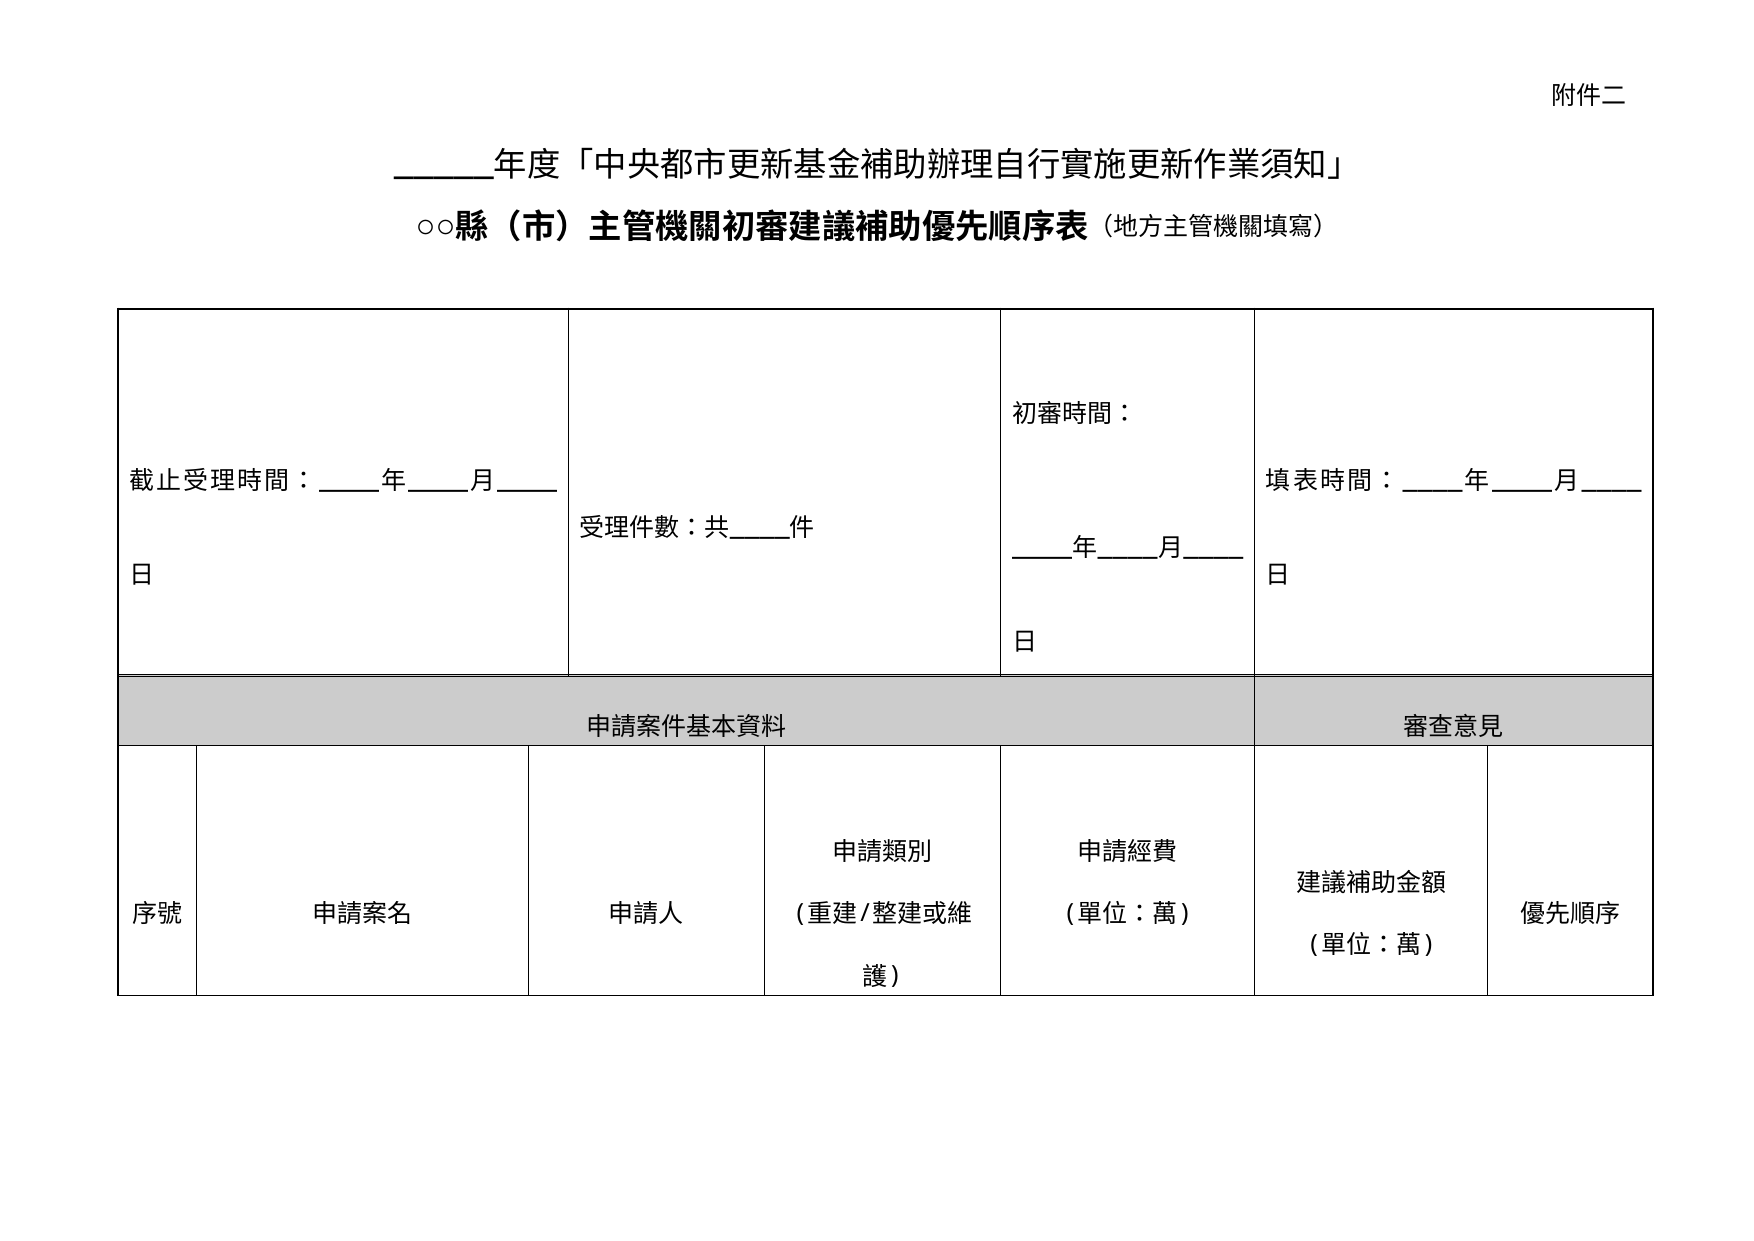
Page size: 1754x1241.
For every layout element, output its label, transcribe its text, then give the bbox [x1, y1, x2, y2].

table_cell 序號 [119, 746, 196, 995]
table_cell 申請案件基本資料 [119, 677, 1254, 745]
table_cell 申請經費 (單位：萬) [1001, 746, 1254, 995]
text 附件二 [1536, 75, 1641, 111]
table_cell 審查意見 [1255, 677, 1652, 745]
text _____年度「中央都市更新基金補助辦理自行實施更新作業須知」 [118, 68, 1658, 183]
table_header 受理件數：共____件 [569, 310, 1000, 674]
table_cell 建議補助金額 (單位：萬) [1255, 746, 1487, 995]
table_cell 優先順序 [1488, 746, 1652, 995]
table_header 截止受理時間：____年____月____日 [119, 310, 568, 674]
table_cell 申請類別 (重建/整建或維護) [765, 746, 1000, 995]
table_cell 申請人 [529, 746, 764, 995]
text ○○縣（市）主管機關初審建議補助優先順序表（地方主管機關填寫） [118, 183, 1636, 245]
table_header 初審時間： ____年____月____日 [1001, 310, 1254, 674]
table_header 填表時間：____年____月____日 [1255, 310, 1652, 674]
table_cell 申請案名 [197, 746, 528, 995]
